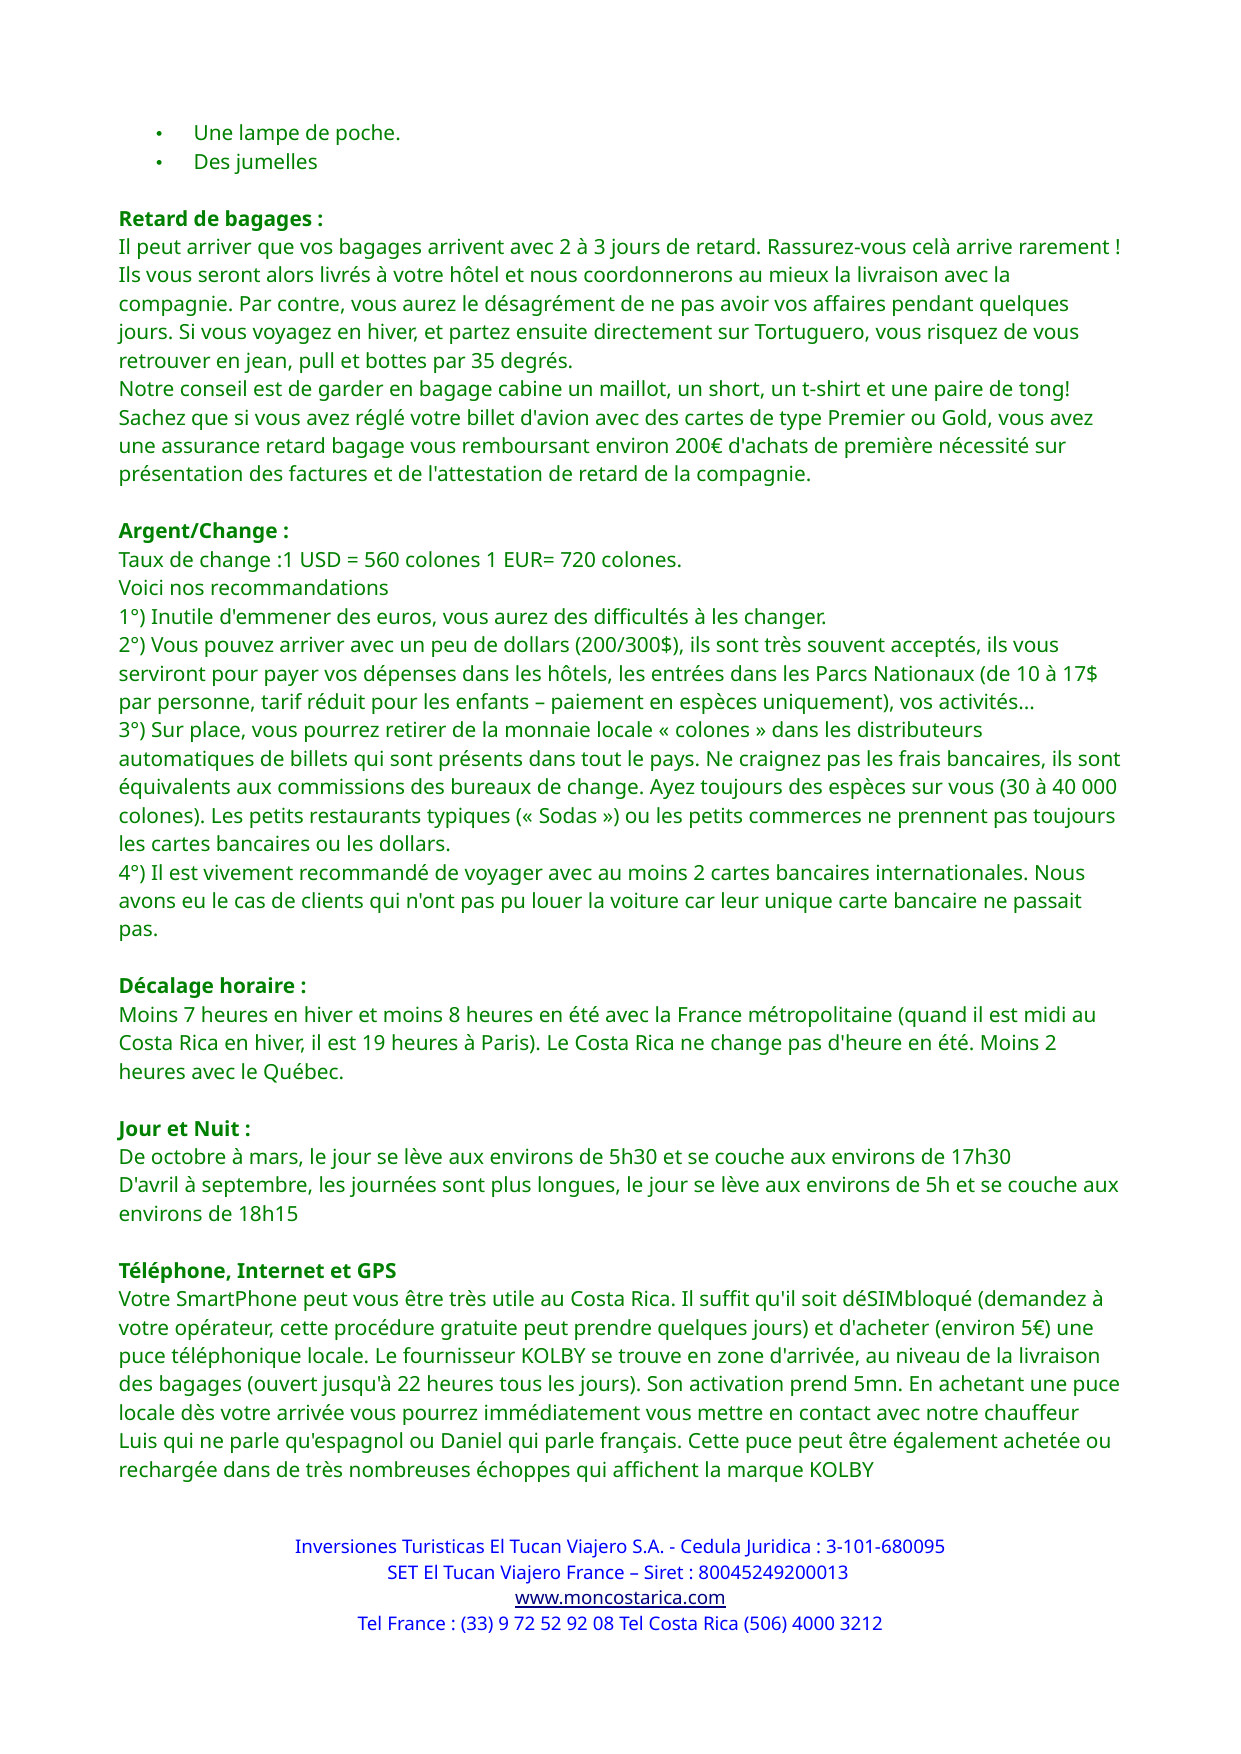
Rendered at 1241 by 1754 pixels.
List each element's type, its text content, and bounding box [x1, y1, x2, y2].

text Voici nos recommandations [118, 573, 1122, 602]
text Jour et Nuit : De octobre à mars, le jour se lève aux environs de 5h30 et se couche aux environs de 17h30 D'avril à septembre, les journées sont plus longues, le jour se lève aux environs de 5h et se couche aux environs de 18h15 [118, 1114, 1122, 1227]
text Il peut arriver que vos bagages arrivent avec 2 à 3 jours de retard. Rassurez-vous celà arrive rarement ! Ils vous seront alors livrés à votre hôtel et nous coordonnerons au mieux la livraison avec la compagnie. Par contre, vous aurez le désagrément de ne pas avoir vos affaires pendant quelques jours. Si vous voyagez en hiver, et partez ensuite directement sur Tortuguero, vous risquez de vous retrouver en jean, pull et bottes par 35 degrés. Notre conseil est de garder en bagage cabine un maillot, un short, un t-shirt et une paire de tong! Sachez que si vous avez réglé votre billet d'avion avec des cartes de type Premier ou Gold, vous avez une assurance retard bagage vous remboursant environ 200€ d'achats de première nécessité sur présentation des factures et de l'attestation de retard de la compagnie. [118, 232, 1122, 488]
text 1°) Inutile d'emmener des euros, vous aurez des difficultés à les changer. [118, 602, 1122, 630]
text Moins 7 heures en hiver et moins 8 heures en été avec la France métropolitaine (quand il est midi au Costa Rica en hiver, il est 19 heures à Paris). Le Costa Rica ne change pas d'heure en été. Moins 2 heures avec le Québec. [118, 1000, 1122, 1114]
list Des jumelles [156, 147, 1122, 175]
text Argent/Change : [118, 516, 1122, 545]
list Une lampe de poche. [156, 118, 1122, 147]
text Votre SmartPhone peut vous être très utile au Costa Rica. Il suffit qu'il soit déSIMbloqué (demandez à votre opérateur, cette procédure gratuite peut prendre quelques jours) et d'acheter (environ 5€) une puce téléphonique locale. Le fournisseur KOLBY se trouve en zone d'arrivée, au niveau de la livraison des bagages (ouvert jusqu'à 22 heures tous les jours). Son activation prend 5mn. En achetant une puce locale dès votre arrivée vous pourrez immédiatement vous mettre en contact avec notre chauffeur Luis qui ne parle qu'espagnol ou Daniel qui parle français. Cette puce peut être également achetée ou rechargée dans de très nombreuses échoppes qui affichent la marque KOLBY [118, 1284, 1122, 1483]
text 4°) Il est vivement recommandé de voyager avec au moins 2 cartes bancaires internationales. Nous avons eu le cas de clients qui n'ont pas pu louer la voiture car leur unique carte bancaire ne passait pas. [118, 858, 1122, 943]
text Retard de bagages : [118, 204, 1122, 232]
text Taux de change :1 USD = 560 colones 1 EUR= 720 colones. [118, 545, 1122, 573]
text 3°) Sur place, vous pourrez retirer de la monnaie locale « colones » dans les distributeurs automatiques de billets qui sont présents dans tout le pays. Ne craignez pas les frais bancaires, ils sont équivalents aux commissions des bureaux de change. Ayez toujours des espèces sur vous (30 à 40 000 colones). Les petits restaurants typiques (« Sodas ») ou les petits commerces ne prennent pas toujours les cartes bancaires ou les dollars. [118, 716, 1122, 858]
text Décalage horaire : [118, 971, 1122, 1000]
text 2°) Vous pouvez arriver avec un peu de dollars (200/300$), ils sont très souvent acceptés, ils vous serviront pour payer vos dépenses dans les hôtels, les entrées dans les Parcs Nationaux (de 10 à 17$ par personne, tarif réduit pour les enfants – paiement en espèces uniquement), vos activités... [118, 630, 1122, 716]
text Téléphone, Internet et GPS [118, 1227, 1122, 1284]
